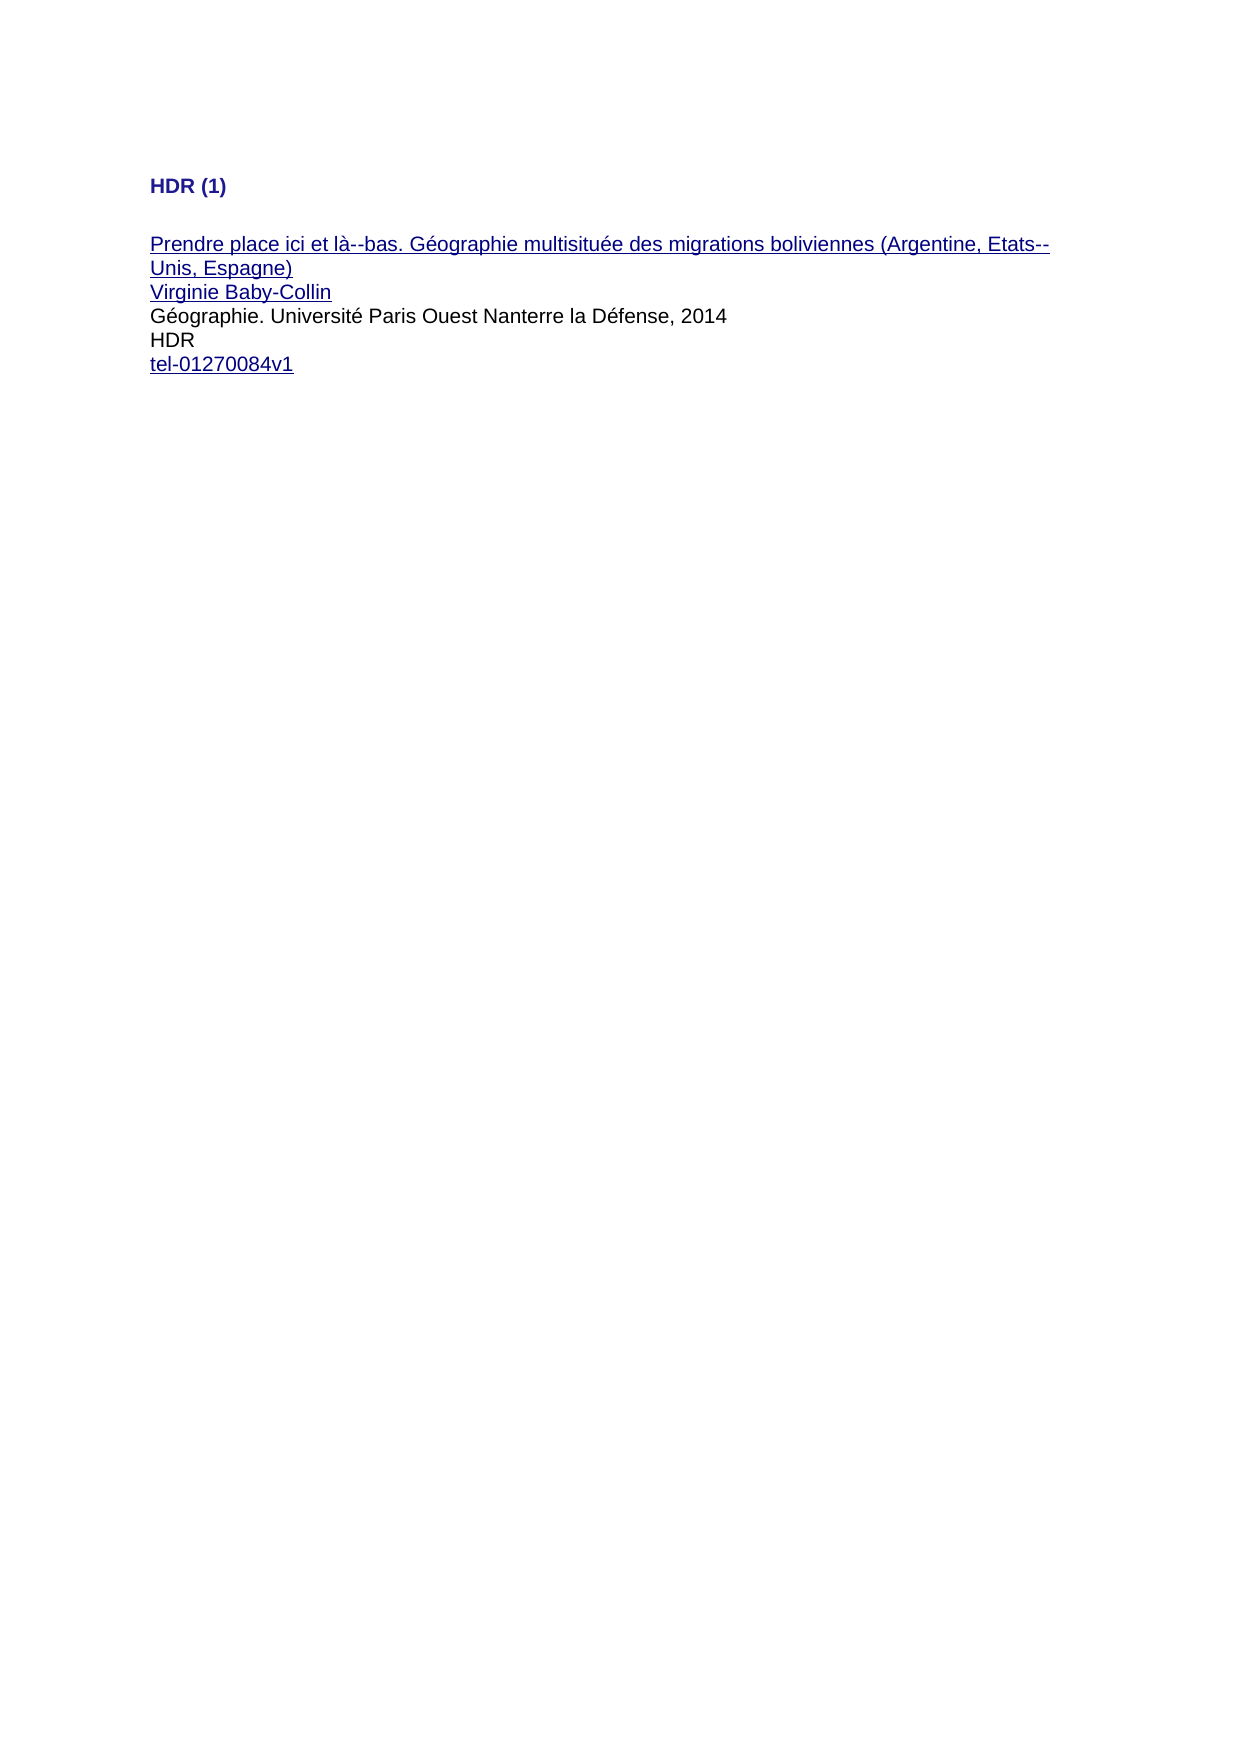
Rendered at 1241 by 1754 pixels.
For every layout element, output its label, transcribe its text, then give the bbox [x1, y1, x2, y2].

table_header Prendre place ici et là-­‐bas. Géographie multisituée des migrations boliviennes (Argentine, Etats-­‐Unis, Espagne) Virginie Baby-Collin Géographie. Université Paris Ouest Nanterre la Défense, 2014 HDR tel-01270084v1 [150, 232, 1090, 376]
subtitle HDR (1) [150, 174, 1090, 198]
